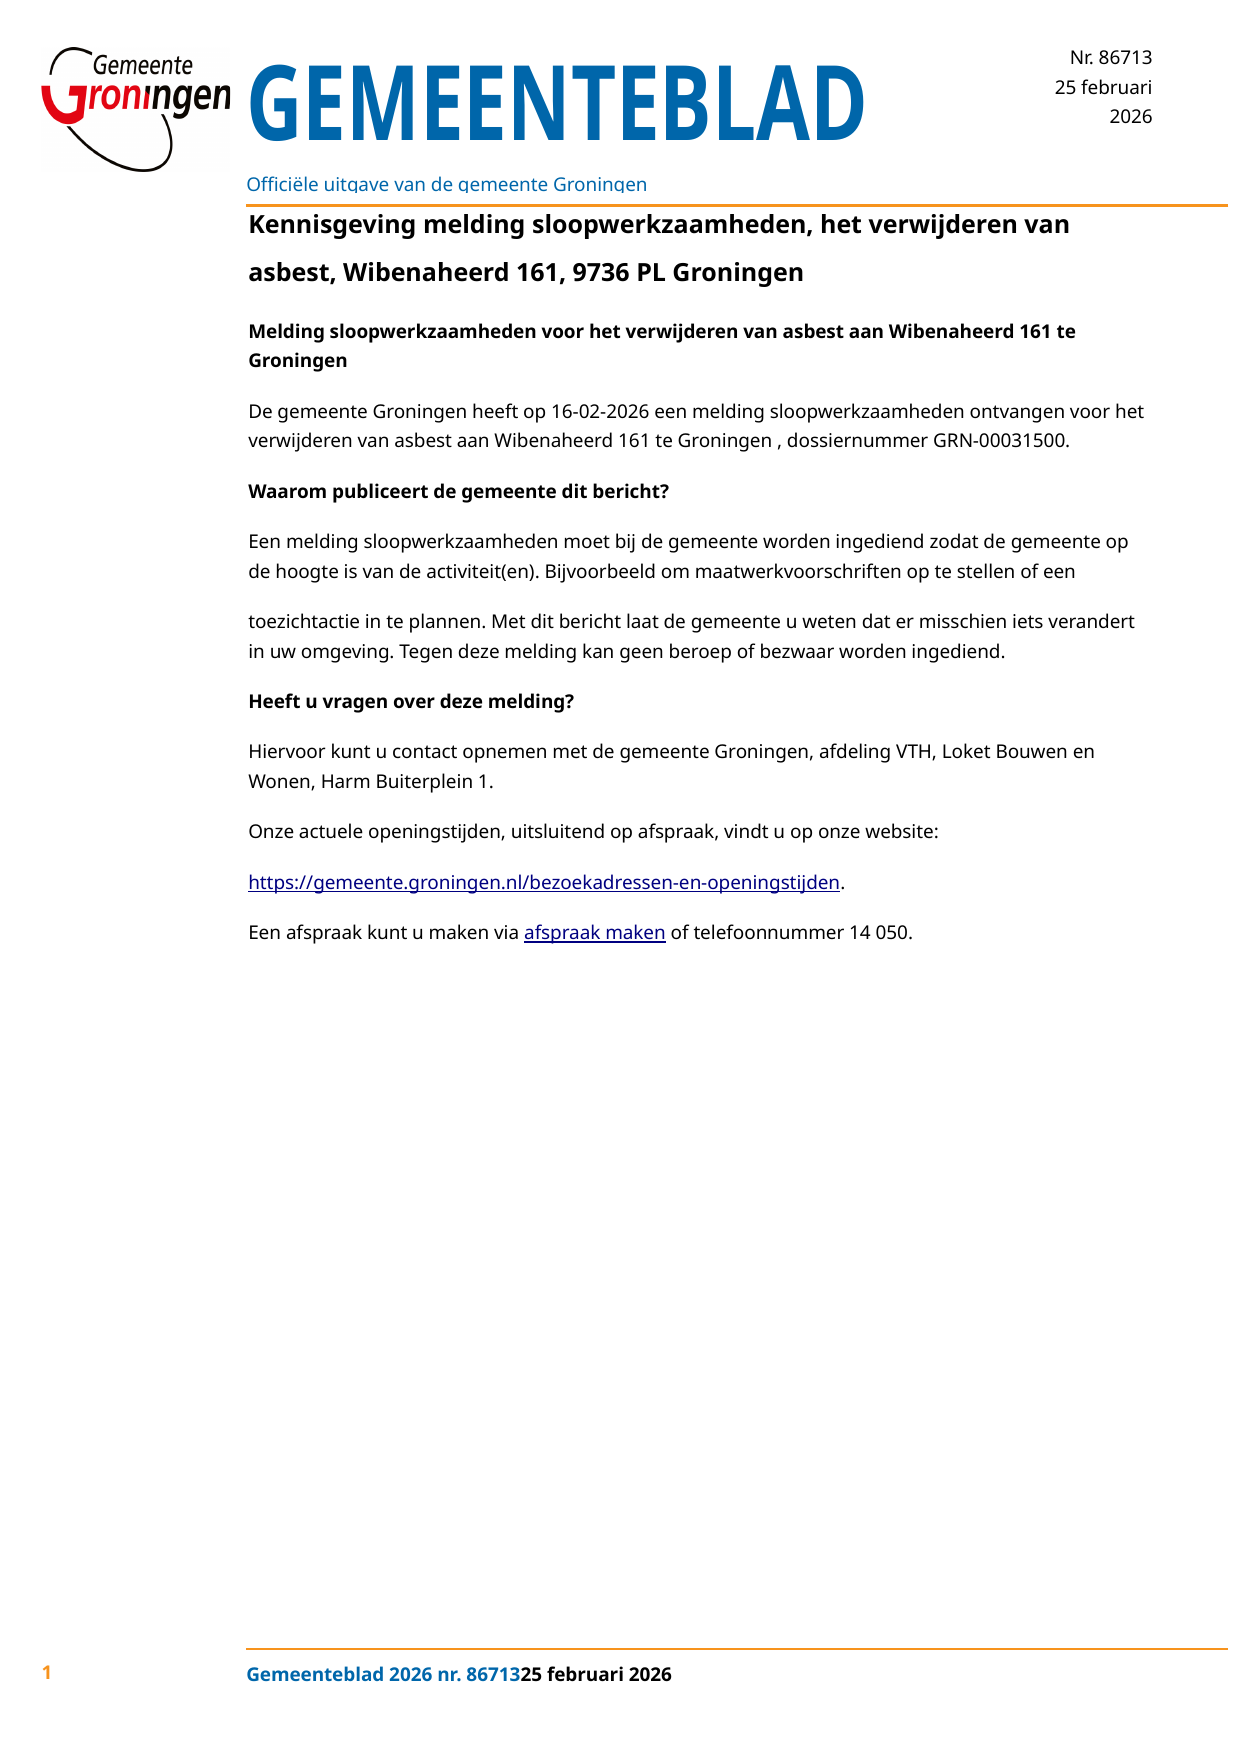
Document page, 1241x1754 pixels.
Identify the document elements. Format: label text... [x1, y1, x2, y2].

text toezichtactie in te plannen. Met dit bericht laat de gemeente u weten dat er misschien iets verandert in uw omgeving. Tegen deze melding kan geen beroep of bezwaar worden ingediend. [248, 608, 1152, 664]
text De gemeente Groningen heeft op 16-02-2026 een melding sloopwerkzaamheden ontvangen voor het verwijderen van asbest aan Wibenaheerd 161 te Groningen , dossiernummer GRN-00031500. [248, 398, 1152, 453]
text Hiervoor kunt u contact opnemen met de gemeente Groningen, afdeling VTH, Loket Bouwen en Wonen, Harm Buiterplein 1. [248, 739, 1152, 794]
text Onze actuele openingstijden, uitsluitend op afspraak, vindt u op onze website: [248, 819, 1152, 844]
text Een afspraak kunt u maken via afspraak maken of telefoonnummer 14 050. [248, 919, 1152, 945]
text Waarom publiceert de gemeente dit bericht? [248, 478, 1152, 504]
text Een melding sloopwerkzaamheden moet bij de gemeente worden ingediend zodat de gemeente op de hoogte is van de activiteit(en). Bijvoorbeeld om maatwerkvoorschriften op te stellen of een [248, 528, 1152, 584]
text https://gemeente.groningen.nl/bezoekadressen-en-openingstijden. [248, 869, 1152, 895]
picture [41, 47, 231, 172]
text Melding sloopwerkzaamheden voor het verwijderen van asbest aan Wibenaheerd 161 te Groningen [248, 318, 1152, 373]
text Heeft u vragen over deze melding? [248, 688, 1152, 714]
text Kennisgeving melding sloopwerkzaamheden, het verwijderen van asbest, Wibenaheerd 161, 9736 PL Groningen [248, 207, 1152, 288]
